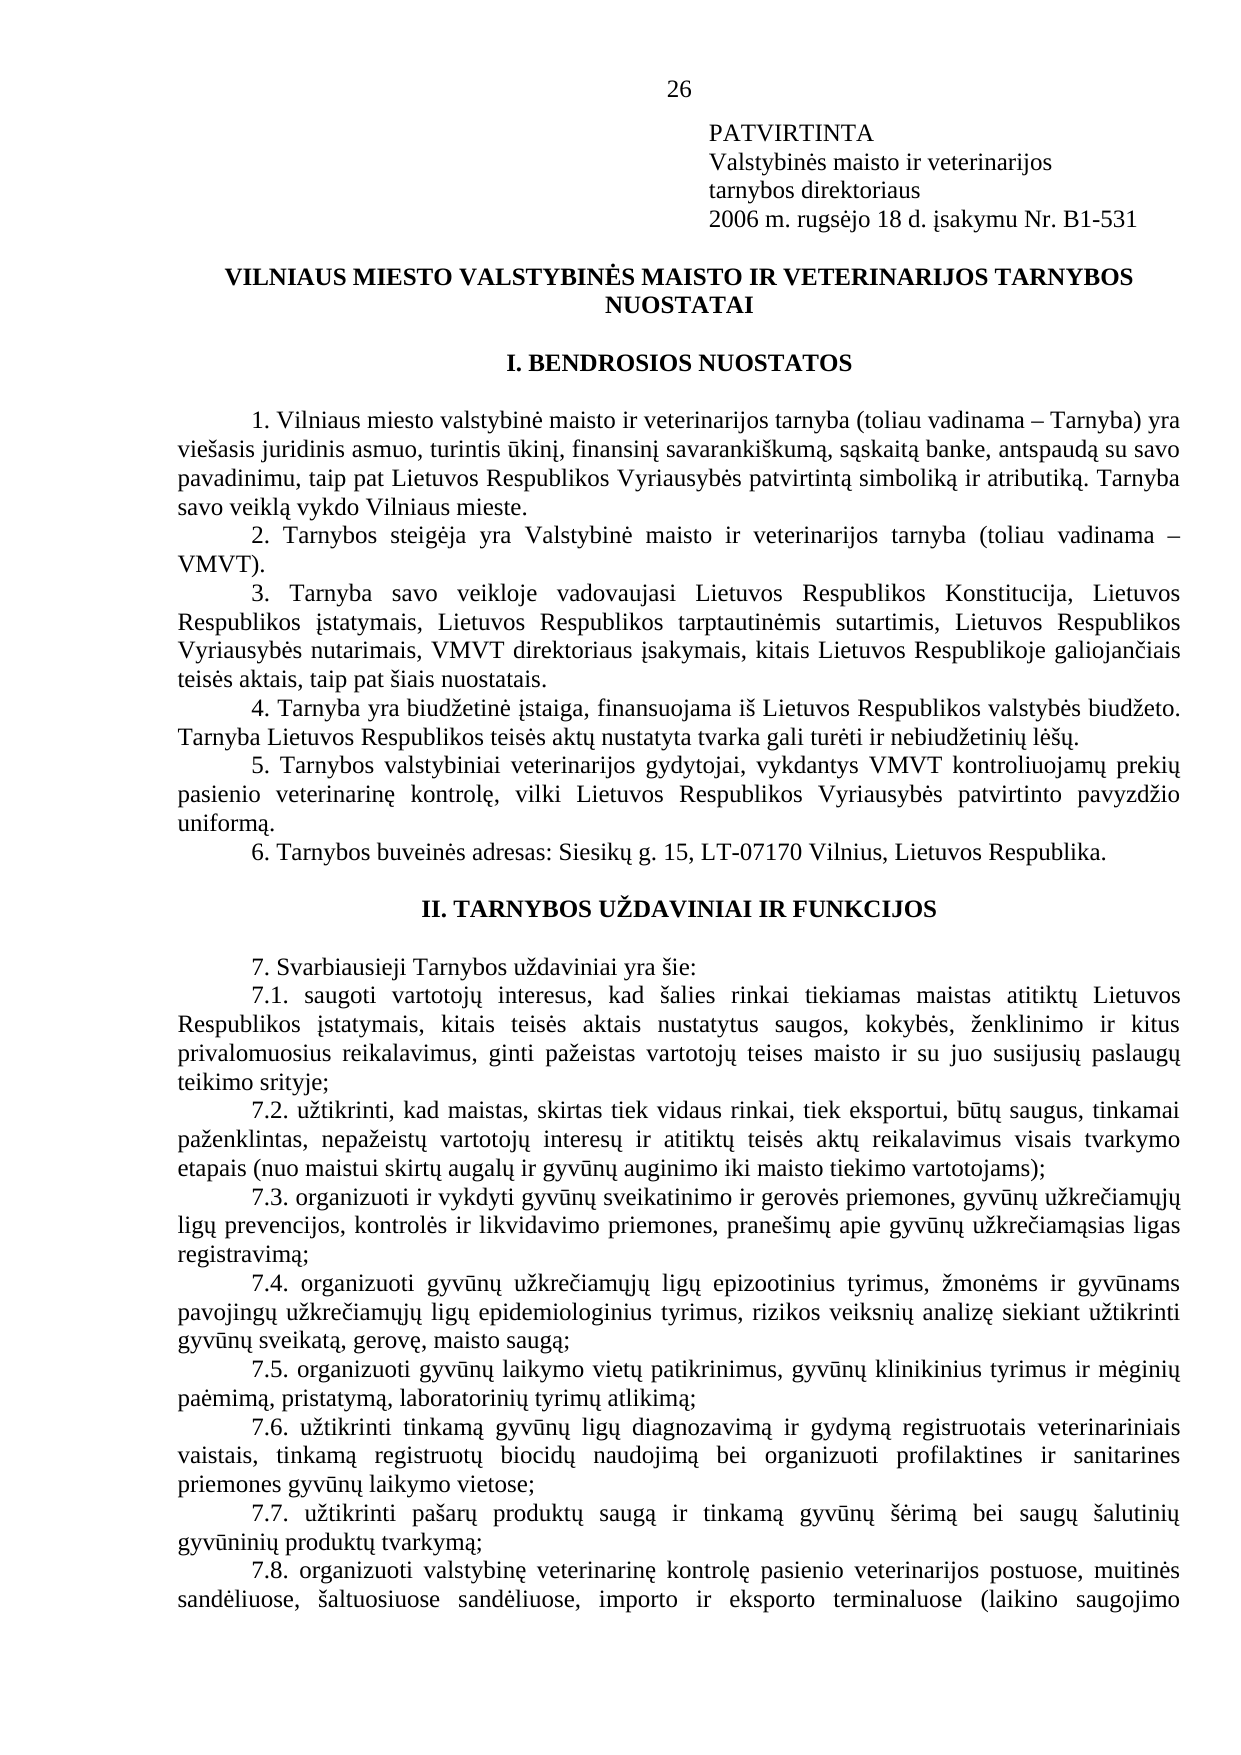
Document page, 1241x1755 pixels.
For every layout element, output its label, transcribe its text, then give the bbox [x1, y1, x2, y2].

text tarnybos direktoriaus [177, 176, 1181, 204]
text PATVIRTINTA [709, 118, 1181, 147]
text II. TARNYBOS UŽDAVINIAI IR FUNKCIJOS [177, 894, 1181, 923]
text 7.7. užtikrinti pašarų produktų saugą ir tinkamą gyvūnų šėrimą bei saugų šalutinių gyvūninių produktų tvarkymą; [177, 1498, 1181, 1556]
text 1. Vilniaus miesto valstybinė maisto ir veterinarijos tarnyba (toliau vadinama – Tarnyba) yra viešasis juridinis asmuo, turintis ūkinį, finansinį savarankiškumą, sąskaitą banke, antspaudą su savo pavadinimu, taip pat Lietuvos Respublikos Vyriausybės patvirtintą simboliką ir atributiką. Tarnyba savo veiklą vykdo Vilniaus mieste. [177, 406, 1181, 521]
text I. BENDROSIOS NUOSTATOS [177, 348, 1181, 377]
text 4. Tarnyba yra biudžetinė įstaiga, finansuojama iš Lietuvos Respublikos valstybės biudžeto. Tarnyba Lietuvos Respublikos teisės aktų nustatyta tvarka gali turėti ir nebiudžetinių lėšų. [177, 693, 1181, 751]
text 7.3. organizuoti ir vykdyti gyvūnų sveikatinimo ir gerovės priemones, gyvūnų užkrečiamųjų ligų prevencijos, kontrolės ir likvidavimo priemones, pranešimų apie gyvūnų užkrečiamąsias ligas registravimą; [177, 1182, 1181, 1268]
text 3. Tarnyba savo veikloje vadovaujasi Lietuvos Respublikos Konstitucija, Lietuvos Respublikos įstatymais, Lietuvos Respublikos tarptautinėmis sutartimis, Lietuvos Respublikos Vyriausybės nutarimais, VMVT direktoriaus įsakymais, kitais Lietuvos Respublikoje galiojančiais teisės aktais, taip pat šiais nuostatais. [177, 578, 1181, 693]
text VILNIAUS MIESTO VALSTYBINĖS MAISTO IR VETERINARIJOS TARNYBOS NUOSTATAI [177, 262, 1181, 319]
text Valstybinės maisto ir veterinarijos [177, 147, 1181, 176]
text 7.5. organizuoti gyvūnų laikymo vietų patikrinimus, gyvūnų klinikinius tyrimus ir mėginių paėmimą, pristatymą, laboratorinių tyrimų atlikimą; [177, 1354, 1181, 1412]
text 5. Tarnybos valstybiniai veterinarijos gydytojai, vykdantys VMVT kontroliuojamų prekių pasienio veterinarinę kontrolę, vilki Lietuvos Respublikos Vyriausybės patvirtinto pavyzdžio uniformą. [177, 751, 1181, 837]
text 7. Svarbiausieji Tarnybos uždaviniai yra šie: [177, 952, 1181, 981]
text 2006 m. rugsėjo 18 d. įsakymu Nr. B1-531 [177, 204, 1181, 233]
text 7.6. užtikrinti tinkamą gyvūnų ligų diagnozavimą ir gydymą registruotais veterinariniais vaistais, tinkamą registruotų biocidų naudojimą bei organizuoti profilaktines ir sanitarines priemones gyvūnų laikymo vietose; [177, 1412, 1181, 1498]
text 7.4. organizuoti gyvūnų užkrečiamųjų ligų epizootinius tyrimus, žmonėms ir gyvūnams pavojingų užkrečiamųjų ligų epidemiologinius tyrimus, rizikos veiksnių analizę siekiant užtikrinti gyvūnų sveikatą, gerovę, maisto saugą; [177, 1268, 1181, 1354]
text 7.2. užtikrinti, kad maistas, skirtas tiek vidaus rinkai, tiek eksportui, būtų saugus, tinkamai paženklintas, nepažeistų vartotojų interesų ir atitiktų teisės aktų reikalavimus visais tvarkymo etapais (nuo maistui skirtų augalų ir gyvūnų auginimo iki maisto tiekimo vartotojams); [177, 1096, 1181, 1182]
text 6. Tarnybos buveinės adresas: Siesikų g. 15, LT-07170 Vilnius, Lietuvos Respublika. [177, 837, 1181, 866]
text 7.8. organizuoti valstybinę veterinarinę kontrolę pasienio veterinarijos postuose, muitinės sandėliuose, šaltuosiuose sandėliuose, importo ir eksporto terminaluose (laikino saugojimo [177, 1556, 1181, 1613]
text 2. Tarnybos steigėja yra Valstybinė maisto ir veterinarijos tarnyba (toliau vadinama – VMVT). [177, 521, 1181, 578]
text 7.1. saugoti vartotojų interesus, kad šalies rinkai tiekiamas maistas atitiktų Lietuvos Respublikos įstatymais, kitais teisės aktais nustatytus saugos, kokybės, ženklinimo ir kitus privalomuosius reikalavimus, ginti pažeistas vartotojų teises maisto ir su juo susijusių paslaugų teikimo srityje; [177, 981, 1181, 1096]
